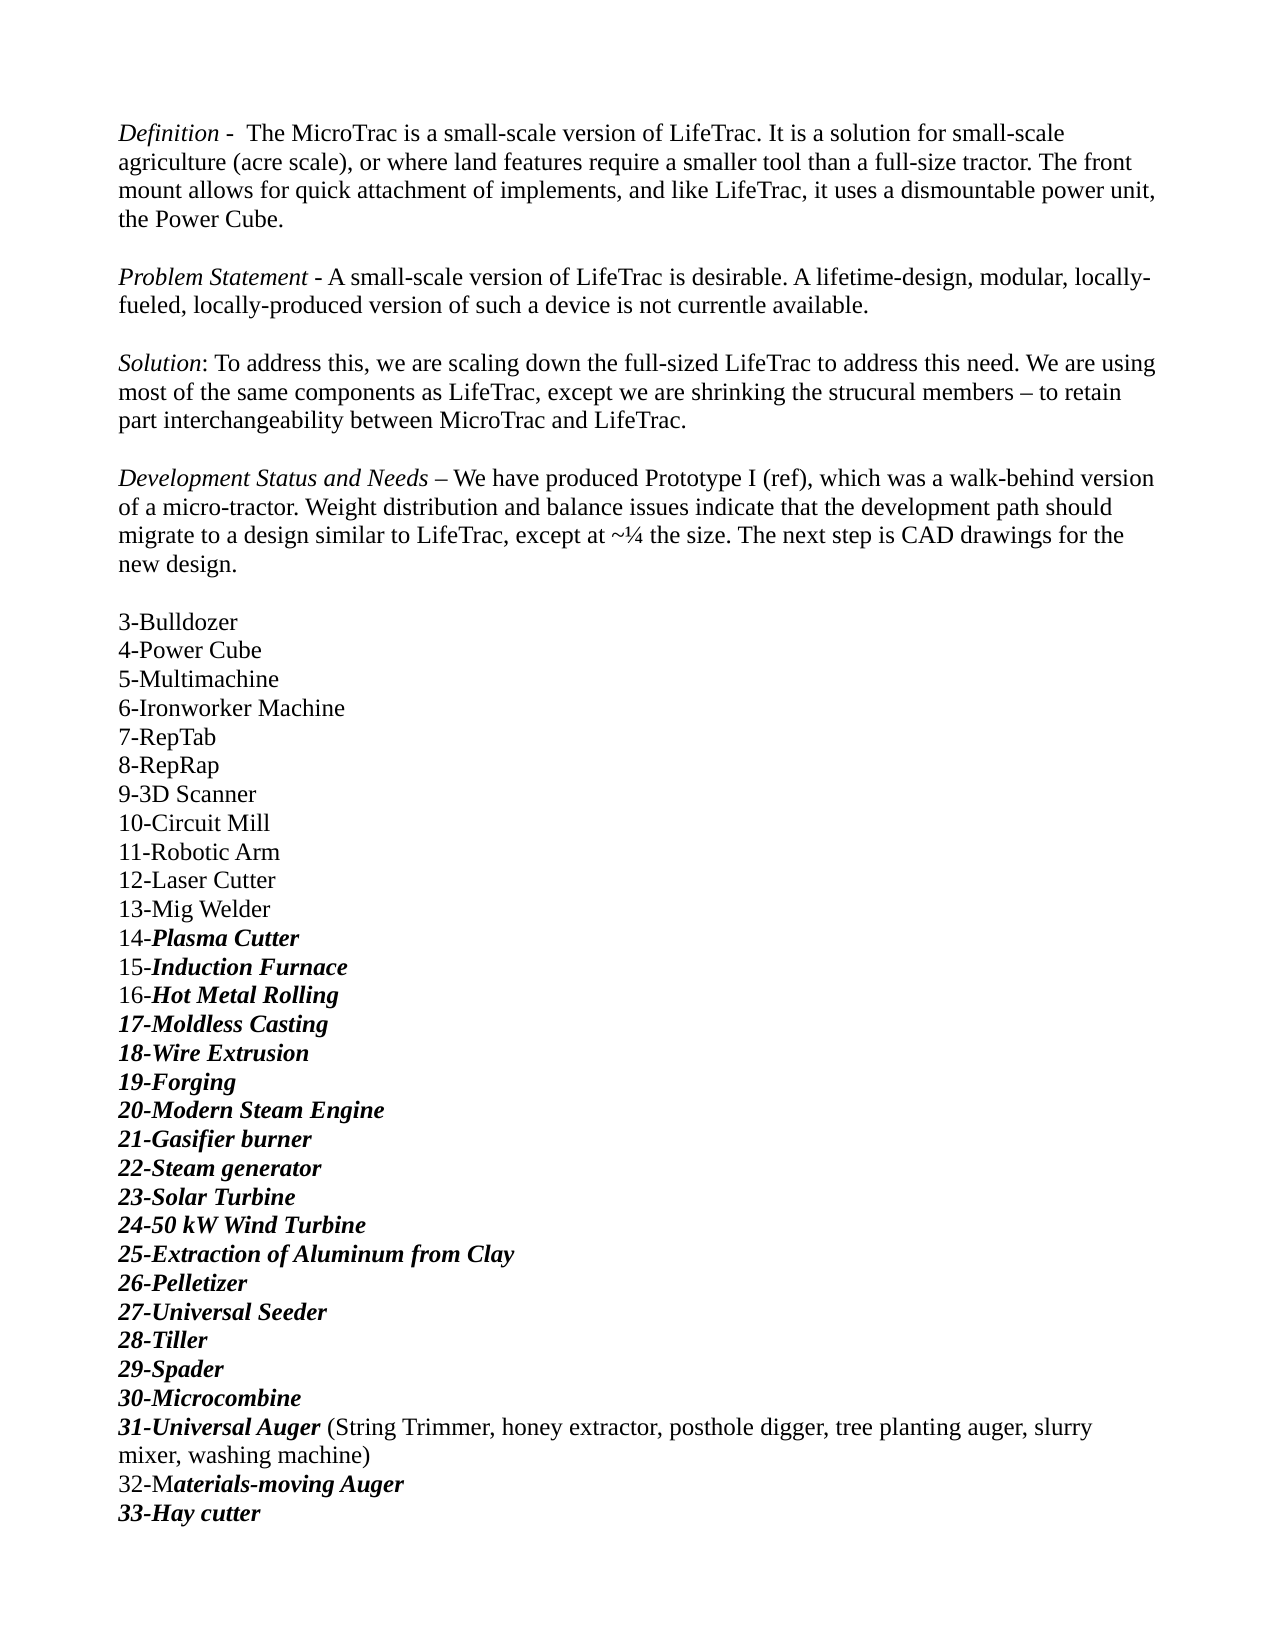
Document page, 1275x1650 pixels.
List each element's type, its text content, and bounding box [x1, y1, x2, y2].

text Solution: To address this, we are scaling down the full-sized LifeTrac to address this need. We are using most of the same components as LifeTrac, except we are shrinking the strucural members – to retain part interchangeability between MicroTrac and LifeTrac. [118, 348, 1157, 434]
text 8-RepRap [118, 751, 1157, 779]
text 29-Spader [118, 1354, 1157, 1383]
text 20-Modern Steam Engine [118, 1096, 1157, 1124]
text 28-Tiller [118, 1326, 1157, 1354]
text 18-Wire Extrusion [118, 1038, 1157, 1067]
text 15-Induction Furnace [118, 952, 1157, 981]
text 33-Hay cutter [118, 1498, 1157, 1527]
text 9-3D Scanner [118, 779, 1157, 808]
text 19-Forging [118, 1067, 1157, 1096]
text 22-Steam generator [118, 1153, 1157, 1182]
text 5-Multimachine [118, 664, 1157, 693]
text 11-Robotic Arm [118, 837, 1157, 866]
text 25-Extraction of Aluminum from Clay [118, 1239, 1157, 1268]
text 6-Ironworker Machine [118, 693, 1157, 722]
text Problem Statement - A small-scale version of LifeTrac is desirable. A lifetime-design, modular, locally-fueled, locally-produced version of such a device is not currentle available. [118, 262, 1157, 319]
text 31-Universal Auger (String Trimmer, honey extractor, posthole digger, tree planting auger, slurry mixer, washing machine) [118, 1412, 1157, 1469]
text Development Status and Needs – We have produced Prototype I (ref), which was a walk-behind version of a micro-tractor. Weight distribution and balance issues indicate that the development path should migrate to a design similar to LifeTrac, except at ~¼ the size. The next step is CAD drawings for the new design. [118, 463, 1157, 578]
text 16-Hot Metal Rolling [118, 981, 1157, 1009]
text 26-Pelletizer [118, 1268, 1157, 1297]
text 24-50 kW Wind Turbine [118, 1211, 1157, 1239]
text 23-Solar Turbine [118, 1182, 1157, 1211]
text 17-Moldless Casting [118, 1009, 1157, 1038]
text 7-RepTab [118, 722, 1157, 751]
text 27-Universal Seeder [118, 1297, 1157, 1326]
text 10-Circuit Mill [118, 808, 1157, 837]
text 14-Plasma Cutter [118, 923, 1157, 952]
text 3-Bulldozer [118, 607, 1157, 636]
text 21-Gasifier burner [118, 1124, 1157, 1153]
text Definition - The MicroTrac is a small-scale version of LifeTrac. It is a solution for small-scale agriculture (acre scale), or where land features require a smaller tool than a full-size tractor. The front mount allows for quick attachment of implements, and like LifeTrac, it uses a dismountable power unit, the Power Cube. [118, 118, 1157, 233]
text 30-Microcombine [118, 1383, 1157, 1412]
text 13-Mig Welder [118, 894, 1157, 923]
text 32-Materials-moving Auger [118, 1469, 1157, 1498]
text 12-Laser Cutter [118, 866, 1157, 894]
text 4-Power Cube [118, 636, 1157, 664]
